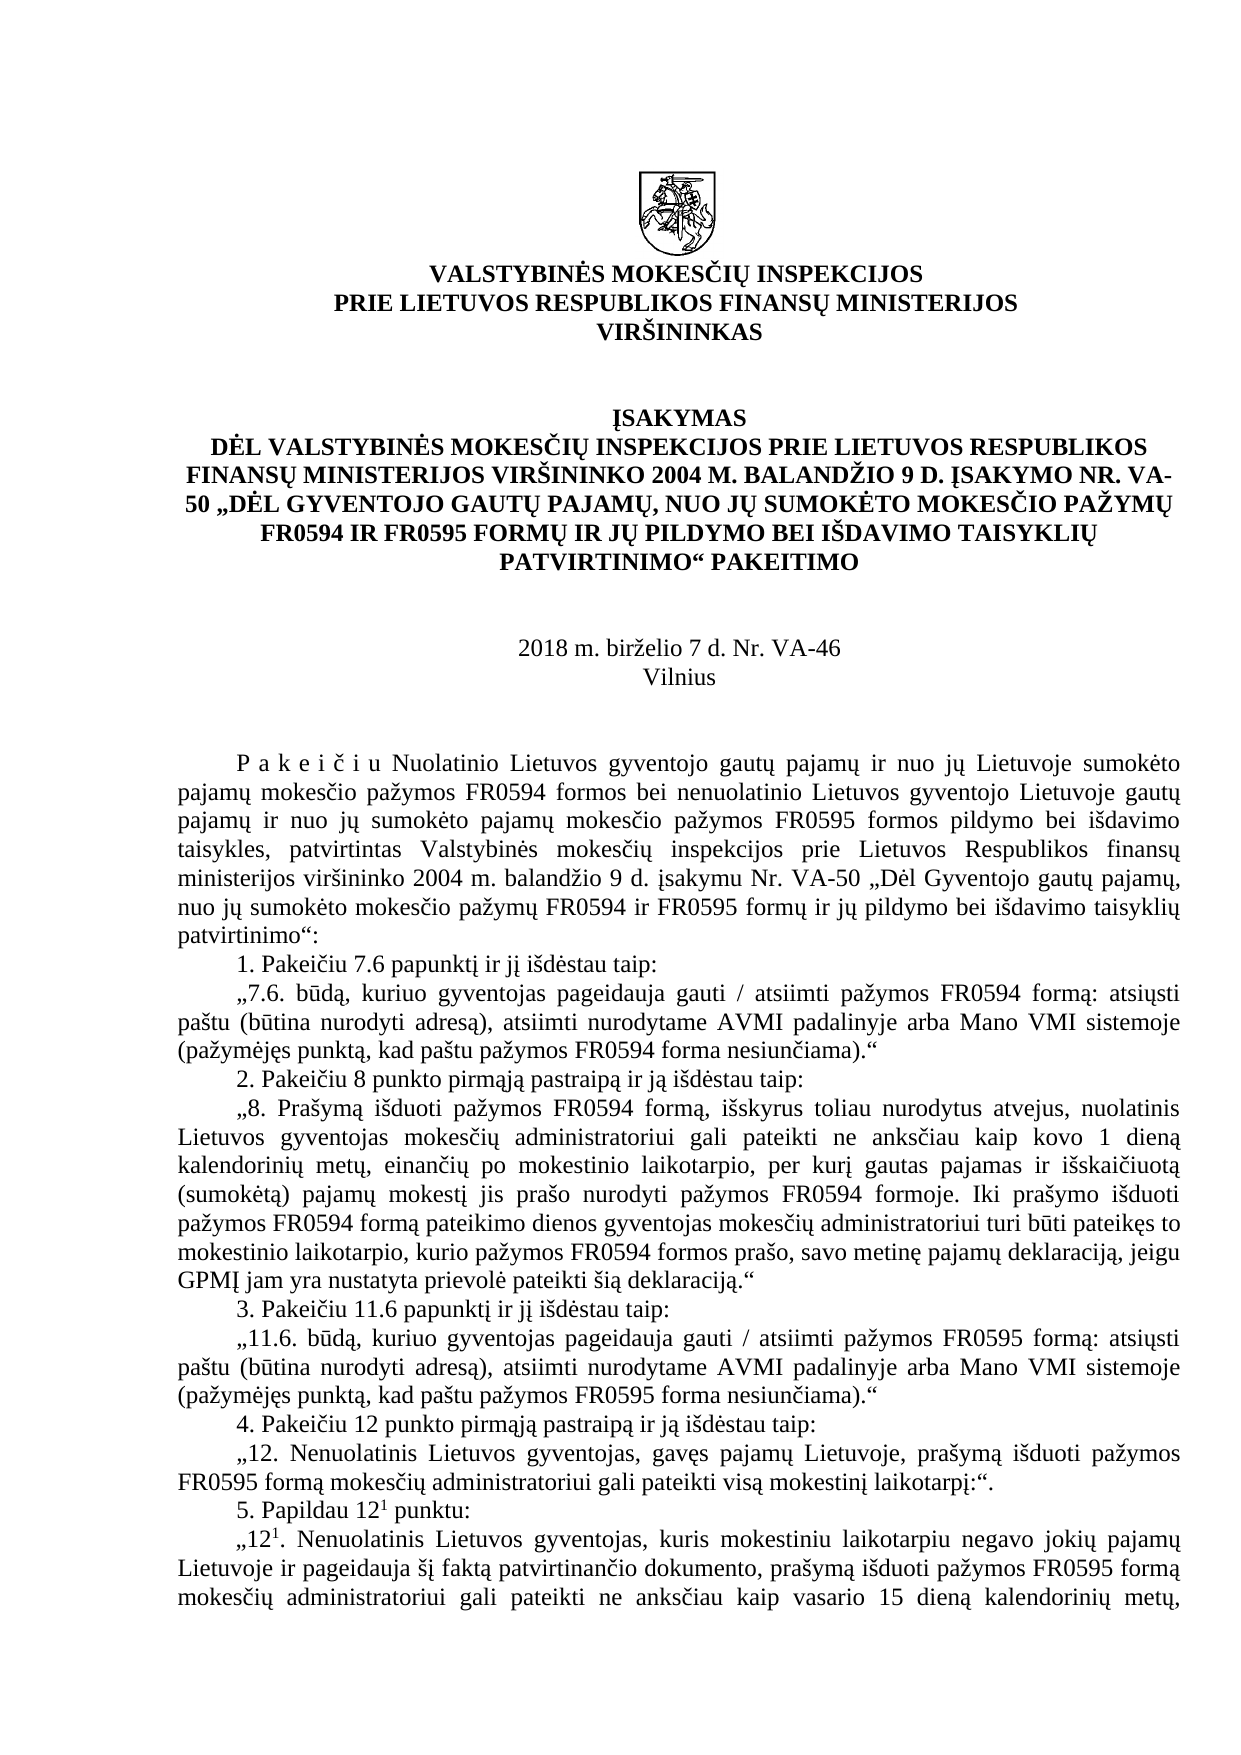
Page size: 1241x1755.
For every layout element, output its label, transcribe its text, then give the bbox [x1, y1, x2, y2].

text DĖL VALSTYBINĖS MOKESČIŲ INSPEKCIJOS PRIE LIETUVOS RESPUBLIKOS FINANSŲ MINISTERIJOS VIRŠININKO 2004 M. BALANDŽIO 9 D. ĮSAKYMO NR. VA-50 „DĖL GYVENTOJO GAUTŲ PAJAMŲ, NUO JŲ SUMOKĖTO MOKESČIO PAŽYMŲ FR0594 IR FR0595 FORMŲ IR JŲ PILDYMO BEI IŠDAVIMO TAISYKLIŲ PATVIRTINIMO“ PAKEITIMO [177, 432, 1181, 575]
text Pakeičiu Nuolatinio Lietuvos gyventojo gautų pajamų ir nuo jų Lietuvoje sumokėto pajamų mokesčio pažymos FR0594 formos bei nenuolatinio Lietuvos gyventojo Lietuvoje gautų pajamų ir nuo jų sumokėto pajamų mokesčio pažymos FR0595 formos pildymo bei išdavimo taisykles, patvirtintas Valstybinės mokesčių inspekcijos prie Lietuvos Respublikos finansų ministerijos viršininko 2004 m. balandžio 9 d. įsakymu Nr. VA-50 „Dėl Gyventojo gautų pajamų, nuo jų sumokėto mokesčio pažymų FR0594 ir FR0595 formų ir jų pildymo bei išdavimo taisyklių patvirtinimo“: [177, 748, 1181, 949]
text Vilnius [177, 662, 1181, 690]
text „7.6. būdą, kuriuo gyventojas pageidauja gauti / atsiimti pažymos FR0594 formą: atsiųsti paštu (būtina nurodyti adresą), atsiimti nurodytame AVMI padalinyje arba Mano VMI sistemoje (pažymėjęs punktą, kad paštu pažymos FR0594 forma nesiunčiama).“ [177, 978, 1181, 1064]
text 4. Pakeičiu 12 punkto pirmąją pastraipą ir ją išdėstau taip: [236, 1409, 1181, 1438]
text 5. Papildau 121 punktu: [177, 1495, 1181, 1524]
text 1. Pakeičiu 7.6 papunktį ir jį išdėstau taip: [236, 949, 1181, 978]
text 2018 m. birželio 7 d. Nr. VA-46 [177, 633, 1181, 662]
text „121. Nenuolatinis Lietuvos gyventojas, kuris mokestiniu laikotarpiu negavo jokių pajamų Lietuvoje ir pageidauja šį faktą patvirtinančio dokumento, prašymą išduoti pažymos FR0595 formą mokesčių administratoriui gali pateikti ne anksčiau kaip vasario 15 dieną kalendorinių metų, [177, 1524, 1181, 1610]
text 3. Pakeičiu 11.6 papunktį ir jį išdėstau taip: [236, 1294, 1181, 1323]
text 2. Pakeičiu 8 punkto pirmąją pastraipą ir ją išdėstau taip: [236, 1064, 1181, 1093]
text „11.6. būdą, kuriuo gyventojas pageidauja gauti / atsiimti pažymos FR0595 formą: atsiųsti paštu (būtina nurodyti adresą), atsiimti nurodytame AVMI padalinyje arba Mano VMI sistemoje (pažymėjęs punktą, kad paštu pažymos FR0595 forma nesiunčiama).“ [177, 1323, 1181, 1409]
text „12. Nenuolatinis Lietuvos gyventojas, gavęs pajamų Lietuvoje, prašymą išduoti pažymos FR0595 formą mokesčių administratoriui gali pateikti visą mokestinį laikotarpį:“. [177, 1438, 1181, 1495]
text ĮSAKYMAS [177, 403, 1181, 432]
text „8. Prašymą išduoti pažymos FR0594 formą, išskyrus toliau nurodytus atvejus, nuolatinis Lietuvos gyventojas mokesčių administratoriui gali pateikti ne anksčiau kaip kovo 1 dieną kalendorinių metų, einančių po mokestinio laikotarpio, per kurį gautas pajamas ir išskaičiuotą (sumokėtą) pajamų mokestį jis prašo nurodyti pažymos FR0594 formoje. Iki prašymo išduoti pažymos FR0594 formą pateikimo dienos gyventojas mokesčių administratoriui turi būti pateikęs to mokestinio laikotarpio, kurio pažymos FR0594 formos prašo, savo metinę pajamų deklaraciją, jeigu GPMĮ jam yra nustatyta prievolė pateikti šią deklaraciją.“ [177, 1093, 1181, 1294]
text VALSTYBINĖS MOKESČIŲ INSPEKCIJOS PRIE LIETUVOS RESPUBLIKOS FINANSŲ MINISTERIJOS VIRŠININKAS [177, 259, 1181, 345]
